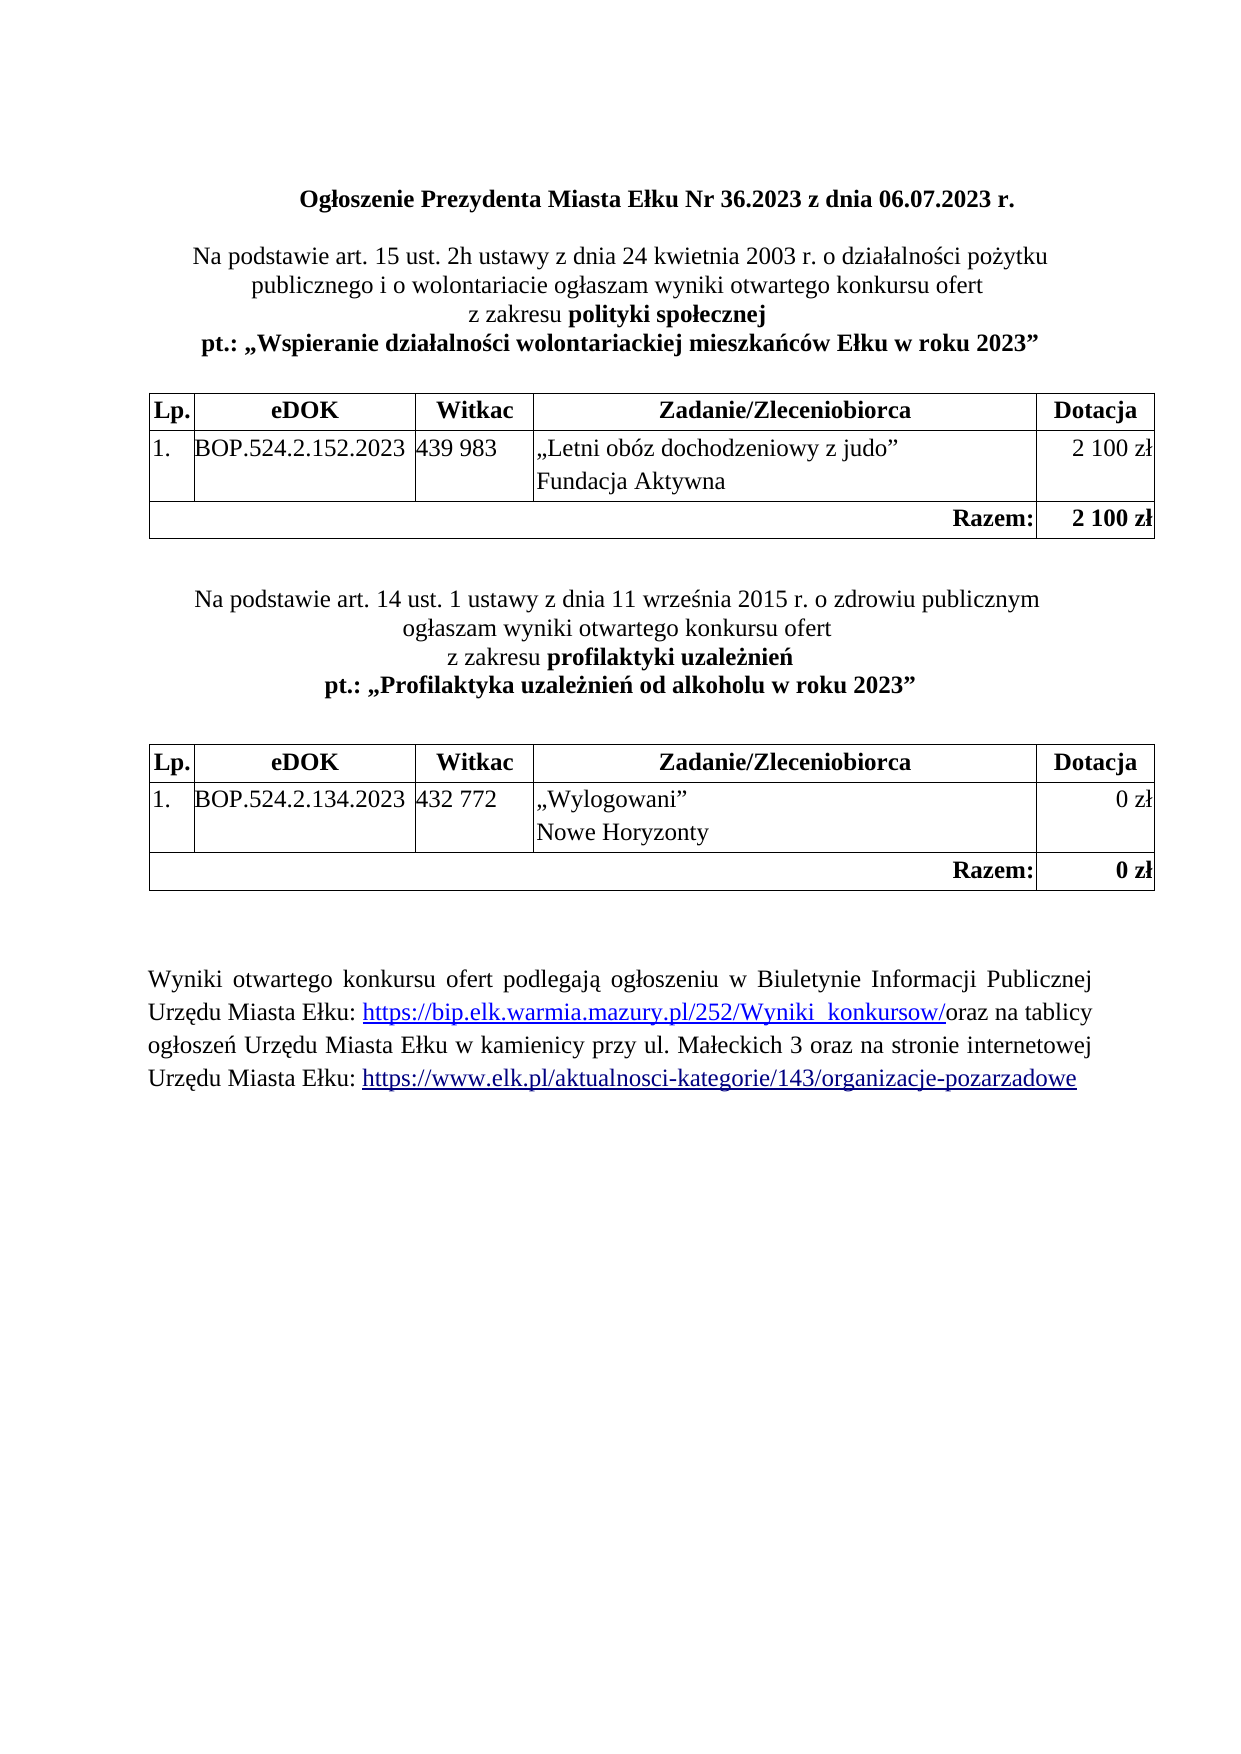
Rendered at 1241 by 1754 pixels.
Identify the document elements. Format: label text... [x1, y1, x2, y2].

table_header Lp. [150, 745, 194, 782]
table_cell 0 zł [1037, 853, 1154, 890]
table_cell Razem: [150, 502, 1036, 538]
table_cell 1. [150, 431, 194, 501]
table_header eDOK [195, 745, 415, 782]
table_header Dotacja [1037, 394, 1154, 430]
table_cell 1. [150, 783, 194, 852]
subtitle Na podstawie art. 14 ust. 1 ustawy z dnia 11 września 2015 r. o zdrowiu publicznym ogłaszam wyniki otwartego konkursu ofert z zakresu profilaktyki uzależnień pt.: „Profilaktyka uzależnień od alkoholu w roku 2023” [148, 584, 1093, 727]
table_cell „Letni obóz dochodzeniowy z judo” Fundacja Aktywna [534, 431, 1036, 501]
table_cell „Wylogowani” Nowe Horyzonty [534, 783, 1036, 852]
table_header Witkac [416, 745, 533, 782]
table_header Zadanie/Zleceniobiorca [534, 394, 1036, 430]
table_cell 2 100 zł [1037, 502, 1154, 538]
table_cell 432 772 [416, 783, 533, 852]
table_header eDOK [195, 394, 415, 430]
table_header Zadanie/Zleceniobiorca [534, 745, 1036, 782]
table_cell Razem: [150, 853, 1036, 890]
table_header Dotacja [1037, 745, 1154, 782]
subtitle Ogłoszenie Prezydenta Miasta Ełku Nr 36.2023 z dnia 06.07.2023 r. Na podstawie art. 15 ust. 2h ustawy z dnia 24 kwietnia 2003 r. o działalności pożytku publicznego i o wolontariacie ogłaszam wyniki otwartego konkursu ofert z zakresu polityki społecznej pt.: „Wspieranie działalności wolontariackiej mieszkańców Ełku w roku 2023” [148, 184, 1093, 356]
table_cell BOP.524.2.134.2023 [195, 783, 415, 852]
table_header Lp. [150, 394, 194, 430]
table_cell 2 100 zł [1037, 431, 1154, 501]
table_cell BOP.524.2.152.2023 [195, 431, 415, 501]
table_cell 0 zł [1037, 783, 1154, 852]
table_header Witkac [416, 394, 533, 430]
table_cell 439 983 [416, 431, 533, 501]
text Wyniki otwartego konkursu ofert podlegają ogłoszeniu w Biuletynie Informacji Publicznej Urzędu Miasta Ełku: https://bip.elk.warmia.mazury.pl/252/Wyniki_konkursow/oraz na tablicy ogłoszeń Urzędu Miasta Ełku w kamienicy przy ul. Małeckich 3 oraz na stronie internetowej Urzędu Miasta Ełku: https://www.elk.pl/aktualnosci-kategorie/143/organizacje-pozarzadowe [148, 964, 1093, 1092]
